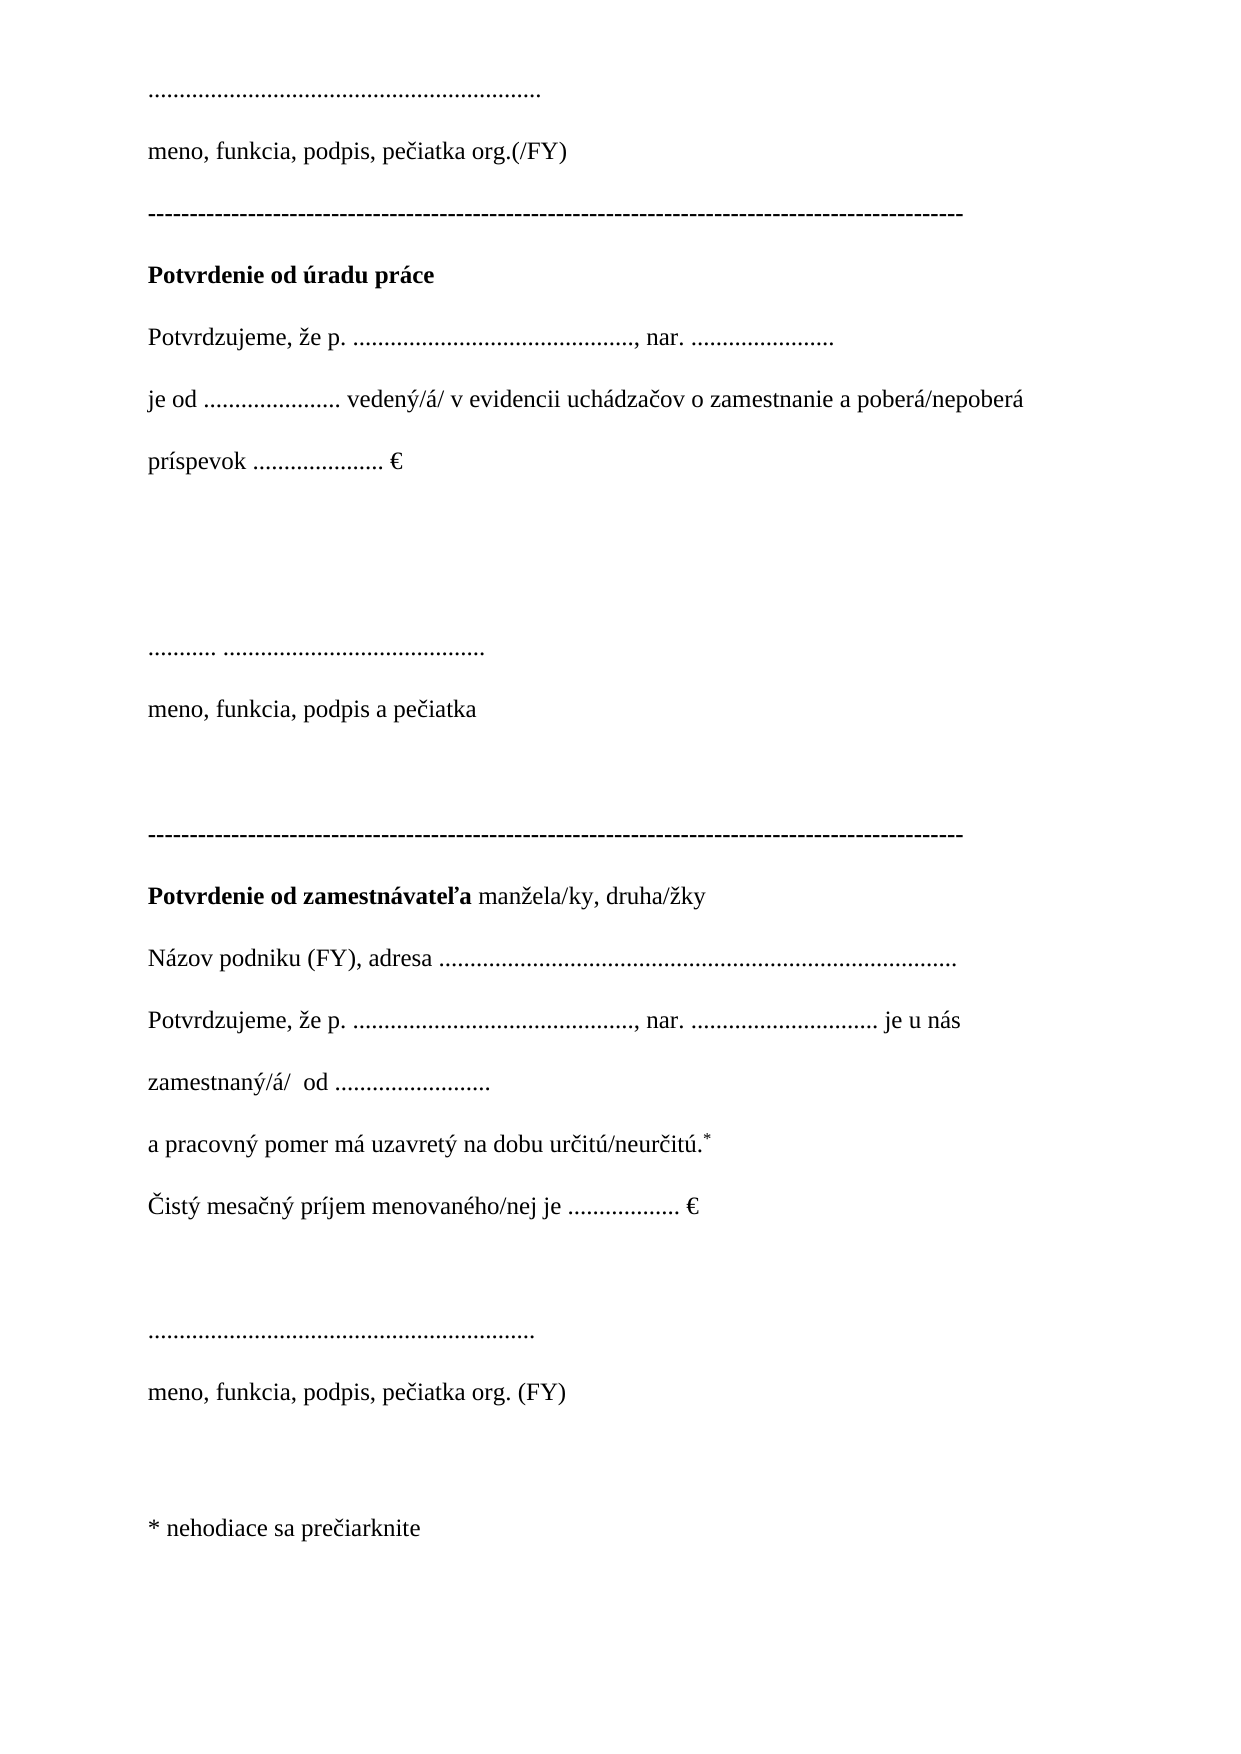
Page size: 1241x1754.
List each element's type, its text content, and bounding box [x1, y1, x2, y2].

text -------------------------------------------------------------------------------------------------- [148, 819, 1093, 847]
text je od ...................... vedený/á/ v evidencii uchádzačov o zamestnanie a poberá/nepoberá [148, 384, 1093, 413]
text zamestnaný/á/ od ......................... [148, 1067, 1093, 1096]
text Čistý mesačný príjem menovaného/nej je .................. € [148, 1191, 1093, 1220]
text Potvrdzujeme, že p. ............................................., nar. ....................... [148, 322, 1093, 351]
text Potvrdenie od zamestnávateľa manžela/ky, druha/žky [148, 881, 1093, 909]
text -------------------------------------------------------------------------------------------------- [148, 198, 1093, 227]
text meno, funkcia, podpis, pečiatka org. (FY) [148, 1377, 1093, 1406]
text * nehodiace sa prečiarknite [148, 1513, 1093, 1542]
text Potvrdenie od úradu práce [148, 260, 1093, 289]
text a pracovný pomer má uzavretý na dobu určitú/neurčitú.* [148, 1129, 1093, 1158]
text meno, funkcia, podpis a pečiatka [148, 694, 1093, 723]
text ........... .......................................... [148, 632, 1093, 661]
text Potvrdzujeme, že p. ............................................., nar. .............................. je u nás [148, 1005, 1093, 1034]
text Názov podniku (FY), adresa ................................................................................... [148, 943, 1093, 972]
text meno, funkcia, podpis, pečiatka org.(/FY) [148, 136, 1093, 164]
text príspevok ..................... € [148, 446, 1093, 475]
text .............................................................. [148, 1315, 1093, 1344]
text ............................................................... [148, 74, 1093, 102]
